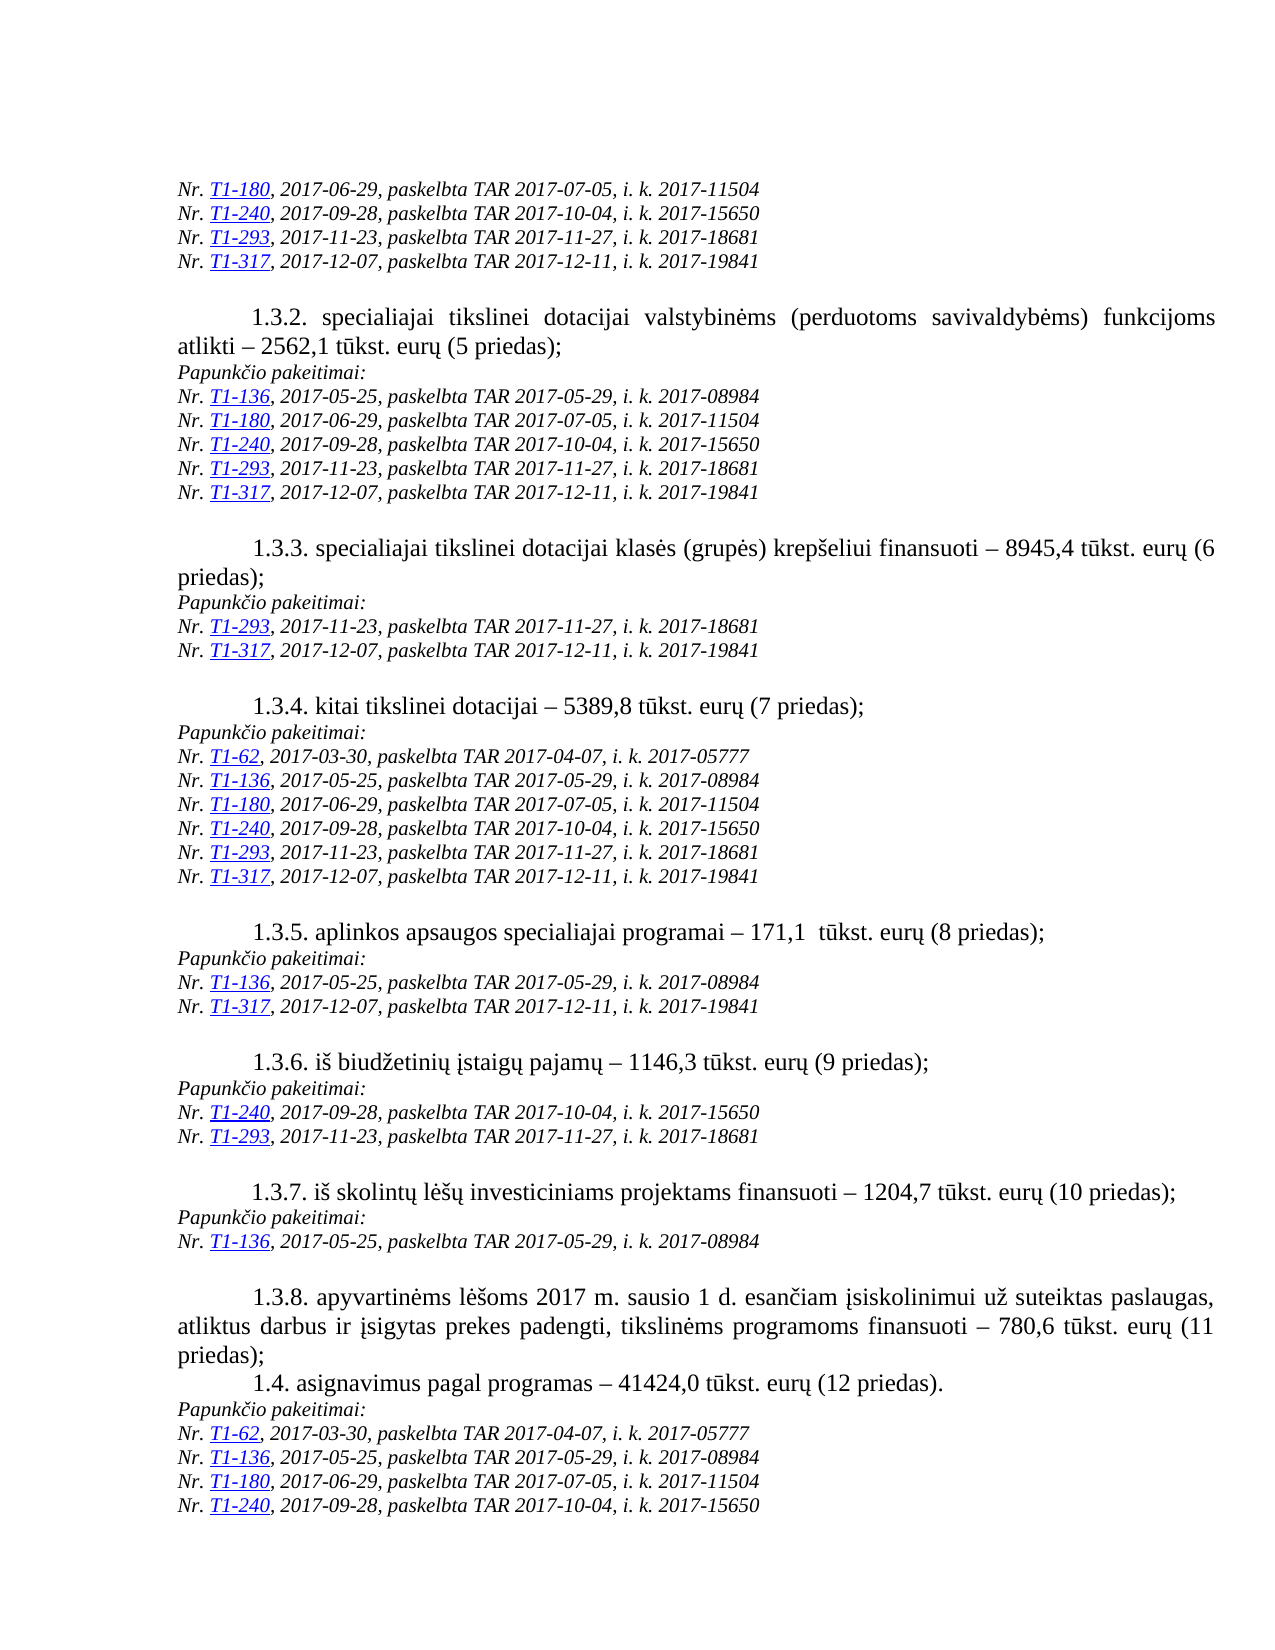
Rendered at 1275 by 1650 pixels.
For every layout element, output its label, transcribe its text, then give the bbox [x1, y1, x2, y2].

text Papunkčio pakeitimai: [177, 1205, 1216, 1229]
text Nr. T1-136, 2017-05-25, paskelbta TAR 2017-05-29, i. k. 2017-08984 [177, 1229, 1216, 1253]
text 1.3.5. aplinkos apsaugos specialiajai programai – 171,1 tūkst. eurų (8 priedas); [177, 917, 1216, 946]
text Nr. T1-317, 2017-12-07, paskelbta TAR 2017-12-11, i. k. 2017-19841 [177, 249, 1216, 273]
text Nr. T1-240, 2017-09-28, paskelbta TAR 2017-10-04, i. k. 2017-15650 [177, 1493, 1216, 1517]
text Nr. T1-180, 2017-06-29, paskelbta TAR 2017-07-05, i. k. 2017-11504 [177, 1469, 1216, 1493]
text 1.3.7. iš skolintų lėšų investiciniams projektams finansuoti – 1204,7 tūkst. eurų (10 priedas); [177, 1177, 1216, 1205]
text Nr. T1-240, 2017-09-28, paskelbta TAR 2017-10-04, i. k. 2017-15650 [177, 1100, 1216, 1124]
text Nr. T1-240, 2017-09-28, paskelbta TAR 2017-10-04, i. k. 2017-15650 [177, 201, 1216, 225]
text 1.3.3. specialiajai tikslinei dotacijai klasės (grupės) krepšeliui finansuoti – 8945,4 tūkst. eurų (6 priedas); [177, 533, 1216, 590]
text Nr. T1-180, 2017-06-29, paskelbta TAR 2017-07-05, i. k. 2017-11504 [177, 408, 1216, 432]
text Papunkčio pakeitimai: [177, 1397, 1216, 1421]
text Papunkčio pakeitimai: [177, 590, 1216, 614]
text Nr. T1-180, 2017-06-29, paskelbta TAR 2017-07-05, i. k. 2017-11504 [177, 792, 1216, 816]
text Nr. T1-317, 2017-12-07, paskelbta TAR 2017-12-11, i. k. 2017-19841 [177, 480, 1216, 504]
text Papunkčio pakeitimai: [177, 946, 1216, 970]
text Nr. T1-136, 2017-05-25, paskelbta TAR 2017-05-29, i. k. 2017-08984 [177, 1445, 1216, 1469]
text Nr. T1-136, 2017-05-25, paskelbta TAR 2017-05-29, i. k. 2017-08984 [177, 768, 1216, 792]
text 1.4. asignavimus pagal programas – 41424,0 tūkst. eurų (12 priedas). [177, 1368, 1216, 1397]
text Nr. T1-180, 2017-06-29, paskelbta TAR 2017-07-05, i. k. 2017-11504 [177, 177, 1216, 201]
text Nr. T1-240, 2017-09-28, paskelbta TAR 2017-10-04, i. k. 2017-15650 [177, 816, 1216, 840]
text Nr. T1-293, 2017-11-23, paskelbta TAR 2017-11-27, i. k. 2017-18681 [177, 225, 1216, 249]
text Papunkčio pakeitimai: [177, 360, 1216, 384]
text Nr. T1-62, 2017-03-30, paskelbta TAR 2017-04-07, i. k. 2017-05777 [177, 1421, 1216, 1445]
text 1.3.6. iš biudžetinių įstaigų pajamų – 1146,3 tūkst. eurų (9 priedas); [177, 1047, 1216, 1076]
text 1.3.2. specialiajai tikslinei dotacijai valstybinėms (perduotoms savivaldybėms) funkcijoms atlikti – 2562,1 tūkst. eurų (5 priedas); [177, 302, 1216, 360]
text Papunkčio pakeitimai: [177, 720, 1216, 744]
text Nr. T1-136, 2017-05-25, paskelbta TAR 2017-05-29, i. k. 2017-08984 [177, 970, 1216, 994]
text Nr. T1-240, 2017-09-28, paskelbta TAR 2017-10-04, i. k. 2017-15650 [177, 432, 1216, 456]
text Nr. T1-293, 2017-11-23, paskelbta TAR 2017-11-27, i. k. 2017-18681 [177, 456, 1216, 480]
text Nr. T1-293, 2017-11-23, paskelbta TAR 2017-11-27, i. k. 2017-18681 [177, 1124, 1216, 1148]
text Nr. T1-62, 2017-03-30, paskelbta TAR 2017-04-07, i. k. 2017-05777 [177, 744, 1216, 768]
text 1.3.4. kitai tikslinei dotacijai – 5389,8 tūkst. eurų (7 priedas); [177, 691, 1216, 720]
text Nr. T1-293, 2017-11-23, paskelbta TAR 2017-11-27, i. k. 2017-18681 [177, 614, 1216, 638]
text Nr. T1-317, 2017-12-07, paskelbta TAR 2017-12-11, i. k. 2017-19841 [177, 638, 1216, 662]
text 1.3.8. apyvartinėms lėšoms 2017 m. sausio 1 d. esančiam įsiskolinimui už suteiktas paslaugas, atliktus darbus ir įsigytas prekes padengti, tikslinėms programoms finansuoti – 780,6 tūkst. eurų (11 priedas); [177, 1282, 1216, 1368]
text Nr. T1-136, 2017-05-25, paskelbta TAR 2017-05-29, i. k. 2017-08984 [177, 384, 1216, 408]
text Papunkčio pakeitimai: [177, 1076, 1216, 1100]
text Nr. T1-317, 2017-12-07, paskelbta TAR 2017-12-11, i. k. 2017-19841 [177, 994, 1216, 1018]
text Nr. T1-317, 2017-12-07, paskelbta TAR 2017-12-11, i. k. 2017-19841 [177, 864, 1216, 888]
text Nr. T1-293, 2017-11-23, paskelbta TAR 2017-11-27, i. k. 2017-18681 [177, 840, 1216, 864]
